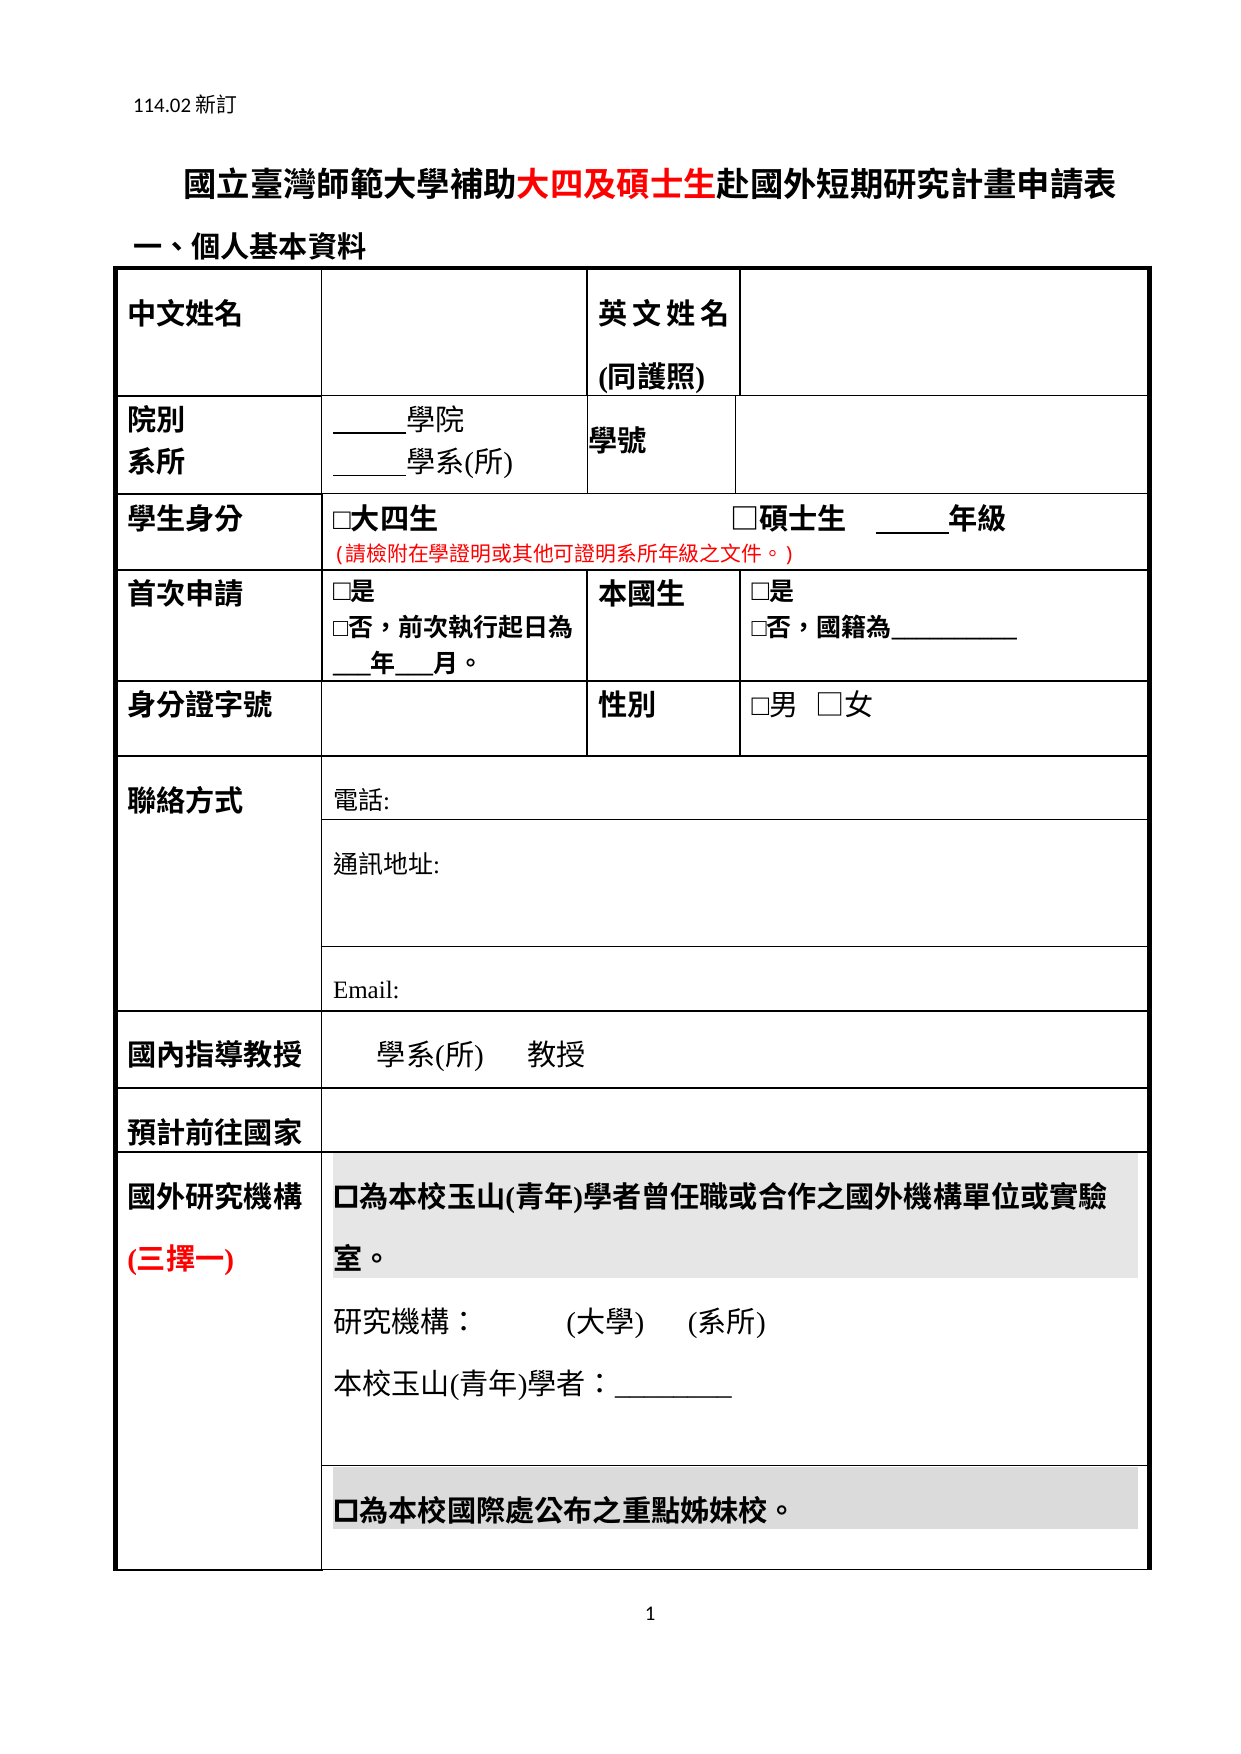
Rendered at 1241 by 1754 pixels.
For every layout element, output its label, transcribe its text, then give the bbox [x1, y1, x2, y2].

table_cell 本國生 [588, 571, 739, 680]
table_cell 聯絡方式 [118, 757, 321, 1010]
table_cell [736, 396, 1147, 493]
table_cell □是 □否，國籍為__________ [741, 571, 1147, 680]
table_cell 身分證字號 [118, 682, 321, 755]
table_cell 學號 [588, 396, 735, 493]
table_cell [322, 1089, 1147, 1151]
table_cell 為本校國際處公布之重點姊妹校。 [322, 1466, 1147, 1569]
table_cell 預計前往國家 [118, 1089, 321, 1151]
table_cell Email: [322, 947, 1147, 1010]
table_cell 國外研究機構(三擇一) [118, 1153, 321, 1569]
table_header 英文姓名(同護照) [588, 270, 739, 395]
table_cell 學生身分 [118, 495, 321, 569]
table_header [322, 270, 586, 395]
table_cell □大四生 □碩士生 年級 (請檢附在學證明或其他可證明系所年級之文件。) [323, 494, 1147, 569]
text 國立臺灣師範大學補助大四及碩士生赴國外短期研究計畫申請表 [133, 141, 1167, 203]
table_cell 電話: [322, 757, 1147, 819]
table_cell □是 □否，前次執行起日為___年___月。 [323, 571, 586, 680]
table_cell 學系(所) 教授 [322, 1012, 1147, 1087]
table_cell □男 □女 [741, 682, 1147, 755]
table_cell 性別 [588, 682, 739, 755]
table_cell 通訊地址: [322, 820, 1147, 946]
table_header 中文姓名 [118, 270, 321, 395]
table_cell 院別 系所 [118, 397, 321, 493]
table_cell [322, 682, 586, 755]
table_header [741, 270, 1147, 395]
text 一、個人基本資料 [133, 203, 1167, 266]
table_cell 國內指導教授 [118, 1012, 321, 1087]
table_cell 學院 學系(所) [322, 396, 587, 493]
table_cell 為本校玉山(青年)學者曾任職或合作之國外機構單位或實驗室。 研究機構： (大學) (系所) 本校玉山(青年)學者：________ [322, 1153, 1147, 1465]
table_cell 首次申請 [118, 571, 321, 680]
